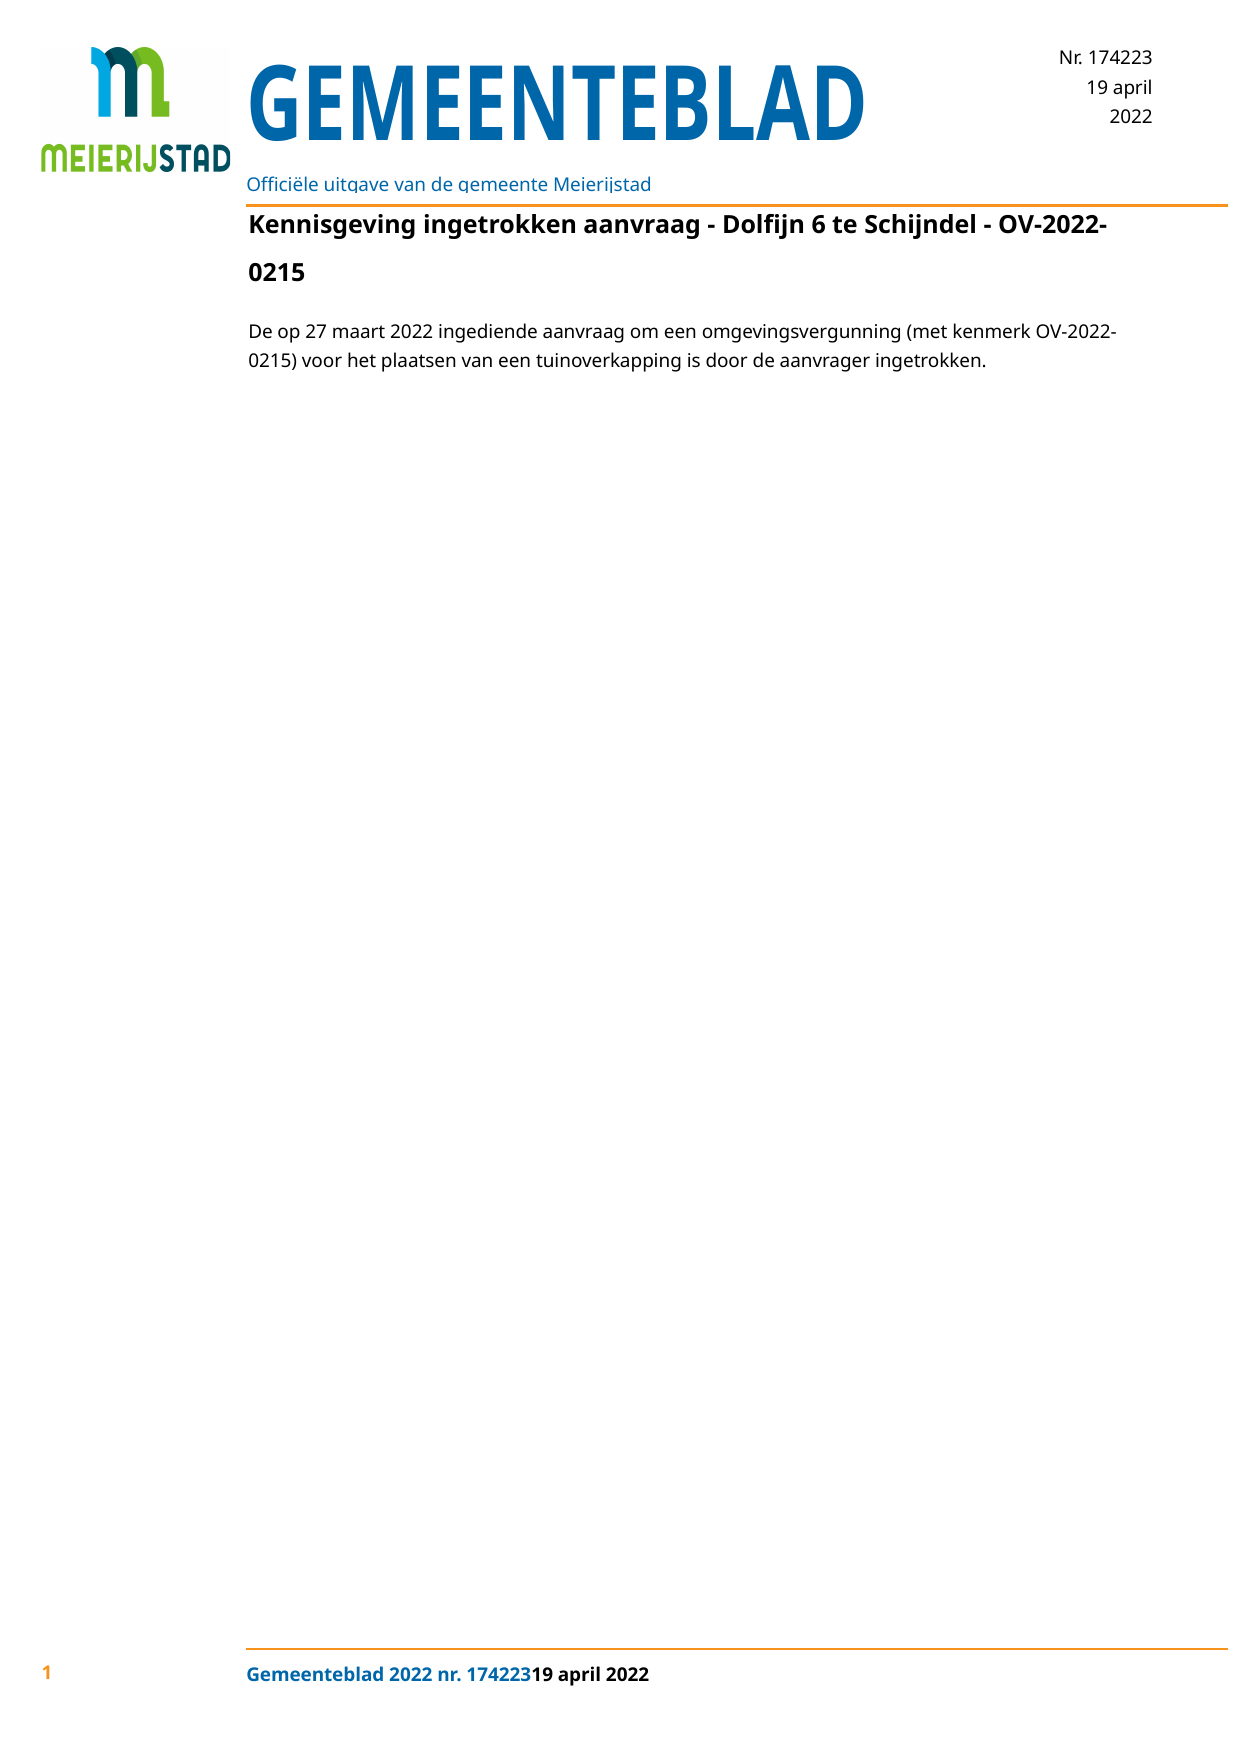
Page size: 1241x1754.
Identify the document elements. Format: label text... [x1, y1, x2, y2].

text Kennisgeving ingetrokken aanvraag - Dolfijn 6 te Schijndel - OV-2022-0215 [248, 207, 1152, 288]
text De op 27 maart 2022 ingediende aanvraag om een omgevingsvergunning (met kenmerk OV-2022-0215) voor het plaatsen van een tuinoverkapping is door de aanvrager ingetrokken. [248, 318, 1152, 373]
picture [41, 47, 231, 172]
